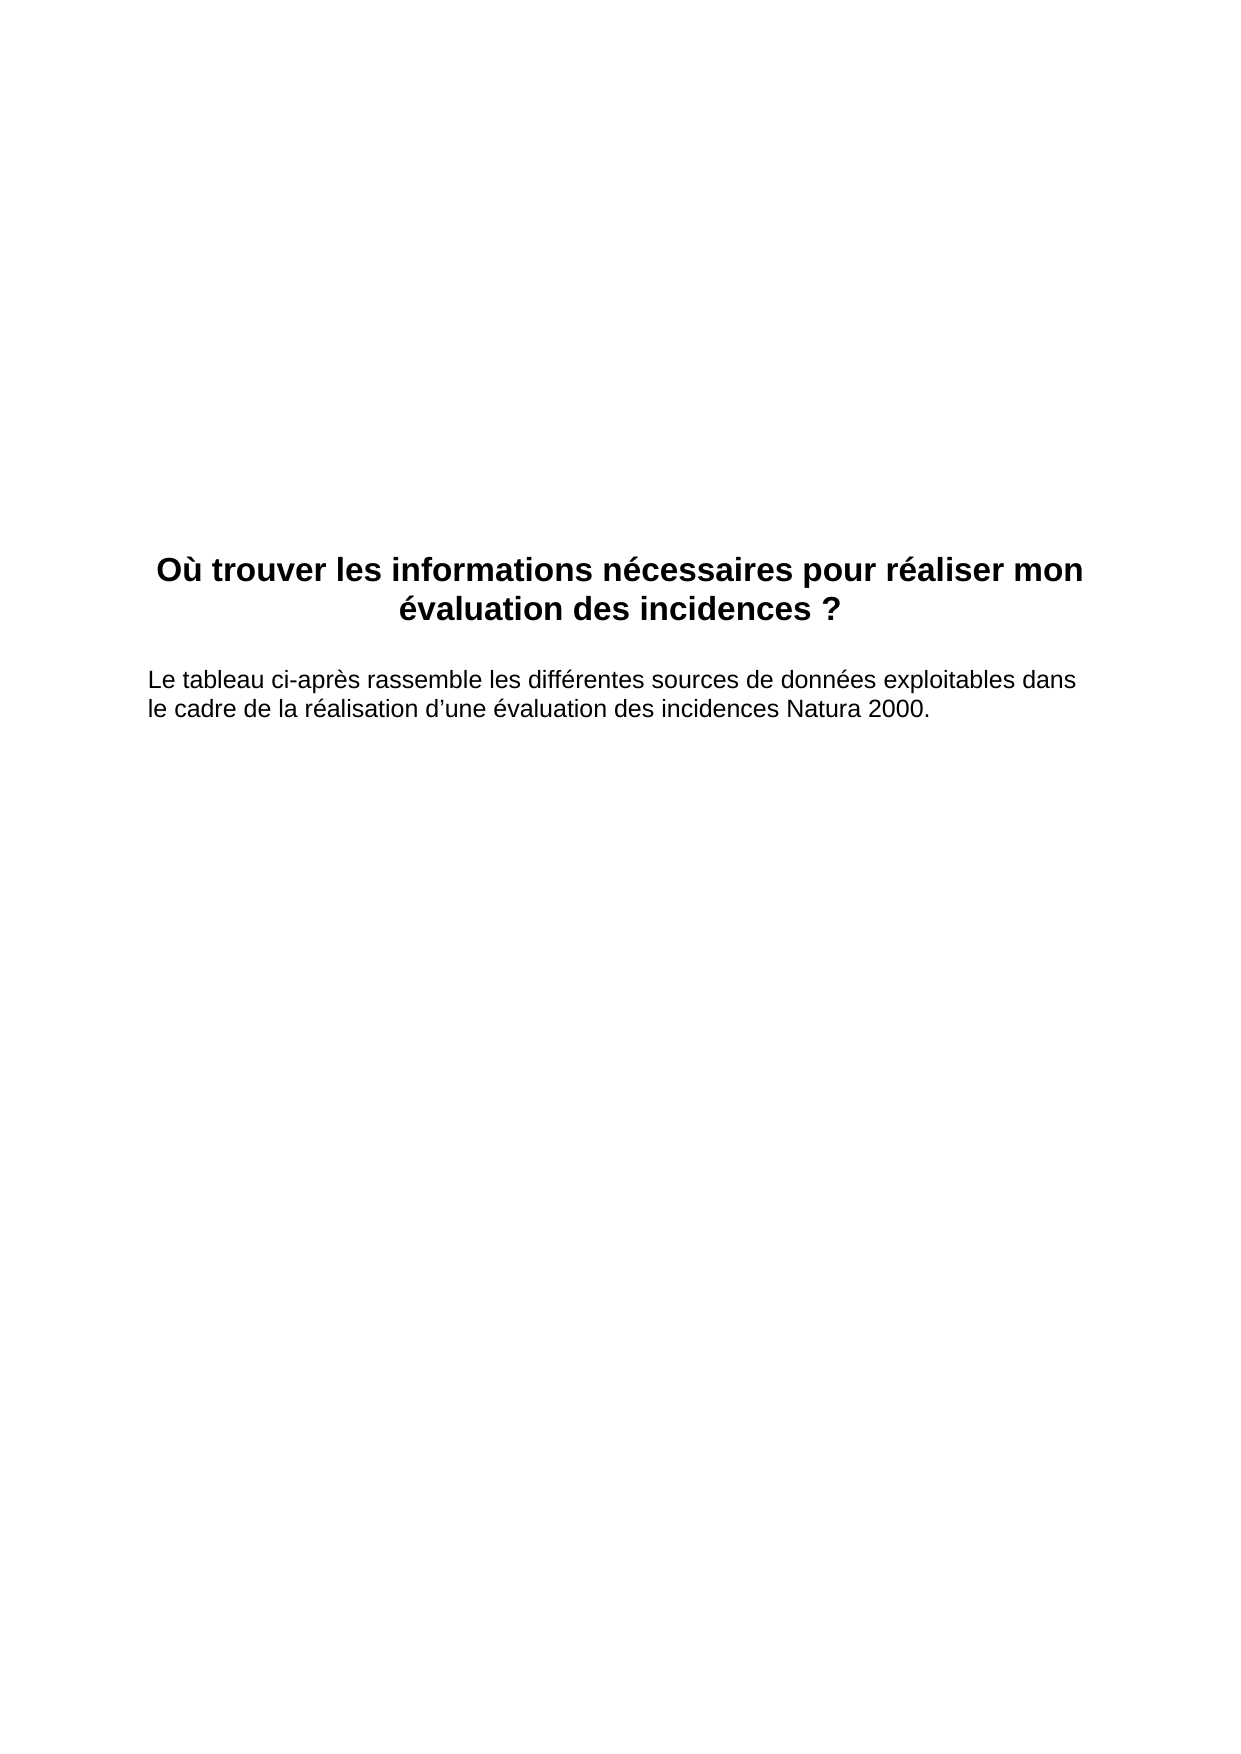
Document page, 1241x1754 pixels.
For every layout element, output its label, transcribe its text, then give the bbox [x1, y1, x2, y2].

text Où trouver les informations nécessaires pour réaliser mon évaluation des incidences ? [148, 550, 1093, 627]
text Le tableau ci-après rassemble les différentes sources de données exploitables dans le cadre de la réalisation d’une évaluation des incidences Natura 2000. [148, 665, 1093, 723]
